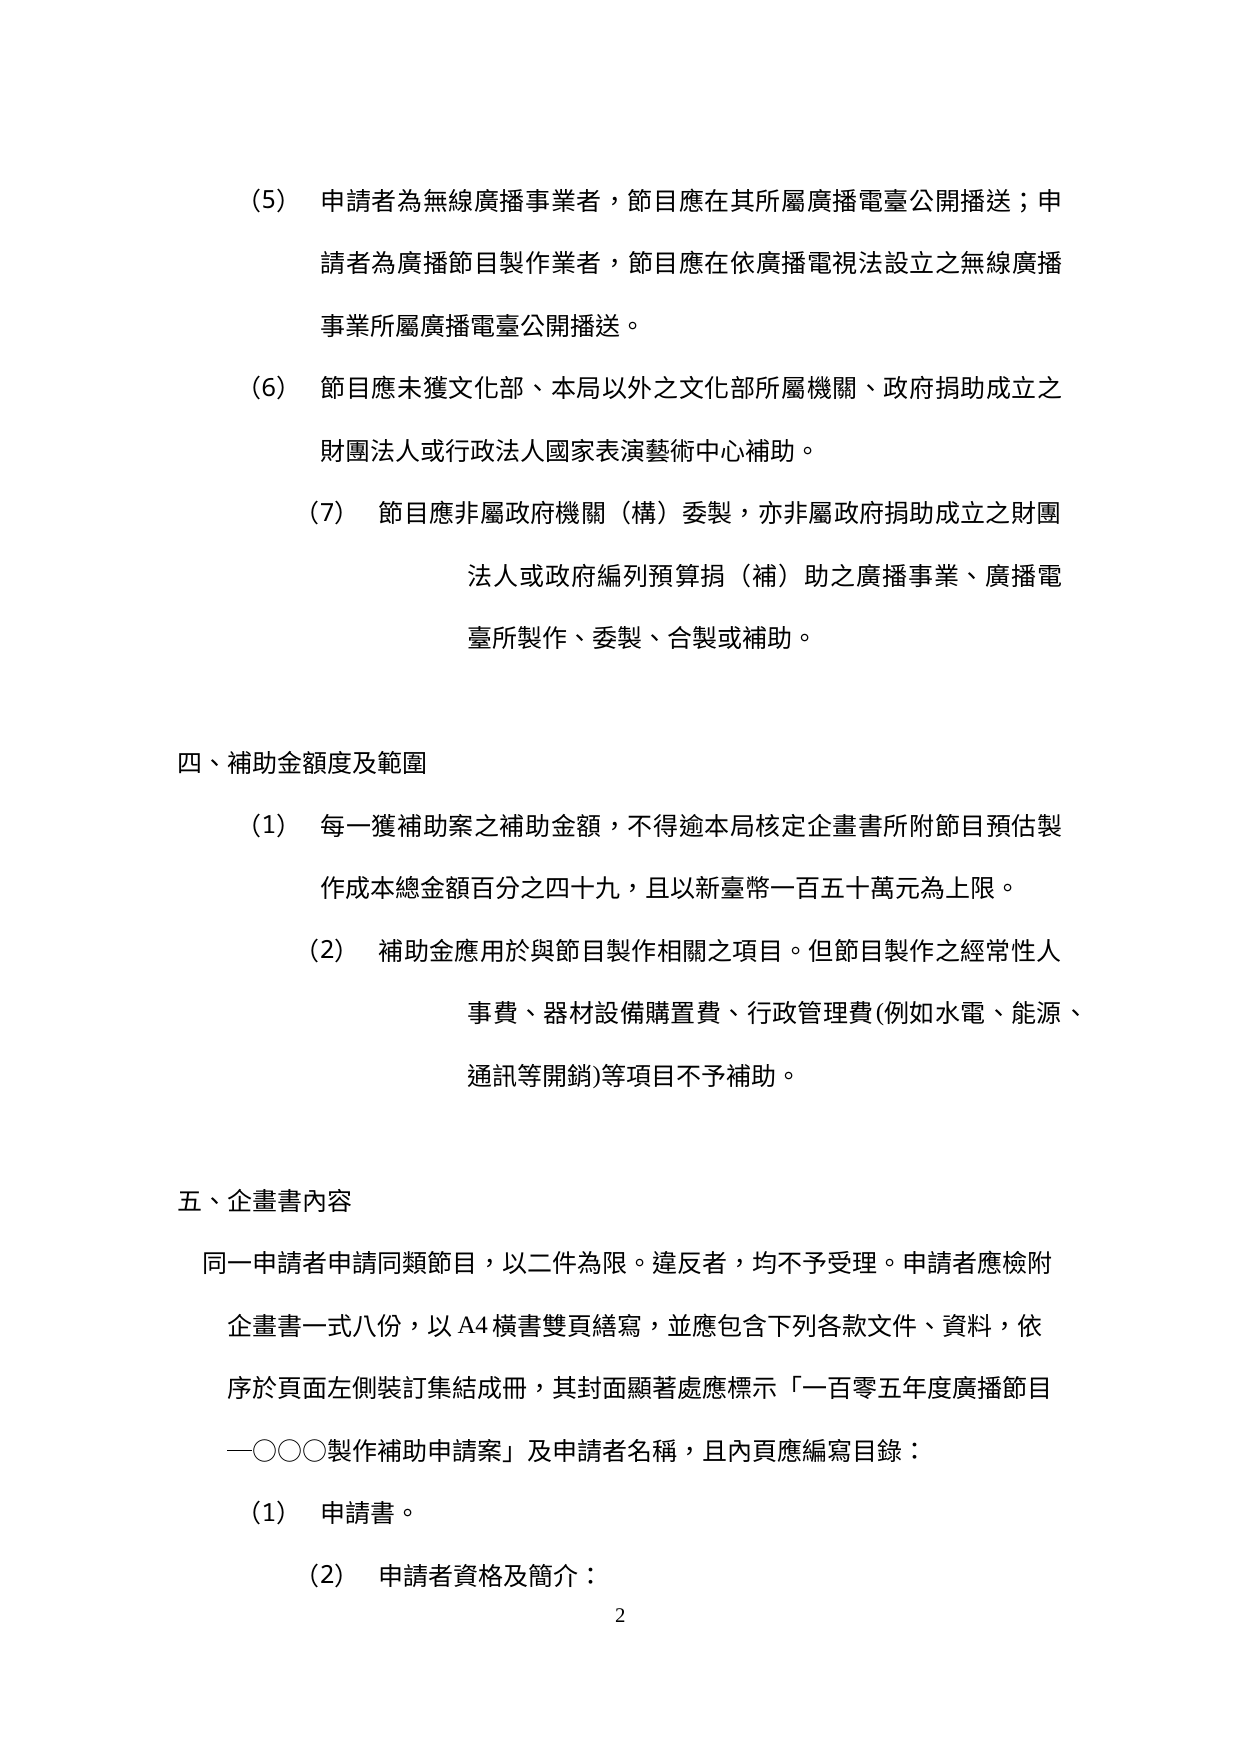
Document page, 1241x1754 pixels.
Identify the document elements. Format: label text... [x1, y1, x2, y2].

list 申請者為無線廣播事業者，節目應在其所屬廣播電臺公開播送；申請者為廣播節目製作業者，節目應在依廣播電視法設立之無線廣播事業所屬廣播電臺公開播送。 [236, 157, 1063, 345]
text 四、補助金額度及範圍 [177, 720, 1063, 782]
text 同一申請者申請同類節目，以二件為限。違反者，均不予受理。申請者應檢附企畫書一式八份，以A4橫書雙頁繕寫，並應包含下列各款文件、資料，依序於頁面左側裝訂集結成冊，其封面顯著處應標示「一百零五年度廣播節目─○○○製作補助申請案」及申請者名稱，且內頁應編寫目錄： [177, 1220, 1063, 1470]
list 節目應非屬政府機關（構）委製，亦非屬政府捐助成立之財團法人或政府編列預算捐（補）助之廣播事業、廣播電臺所製作、委製、合製或補助。 [294, 470, 1063, 657]
list 每一獲補助案之補助金額，不得逾本局核定企畫書所附節目預估製作成本總金額百分之四十九，且以新臺幣一百五十萬元為上限。 [236, 782, 1063, 907]
list 補助金應用於與節目製作相關之項目。但節目製作之經常性人事費、器材設備購置費、行政管理費(例如水電、能源、通訊等開銷)等項目不予補助。 [294, 907, 1063, 1095]
text 五、企畫書內容 [177, 1157, 1063, 1220]
list 申請書。 [236, 1470, 1063, 1532]
list 申請者資格及簡介： [294, 1532, 1063, 1595]
list 節目應未獲文化部、本局以外之文化部所屬機關、政府捐助成立之財團法人或行政法人國家表演藝術中心補助。 [236, 345, 1063, 470]
